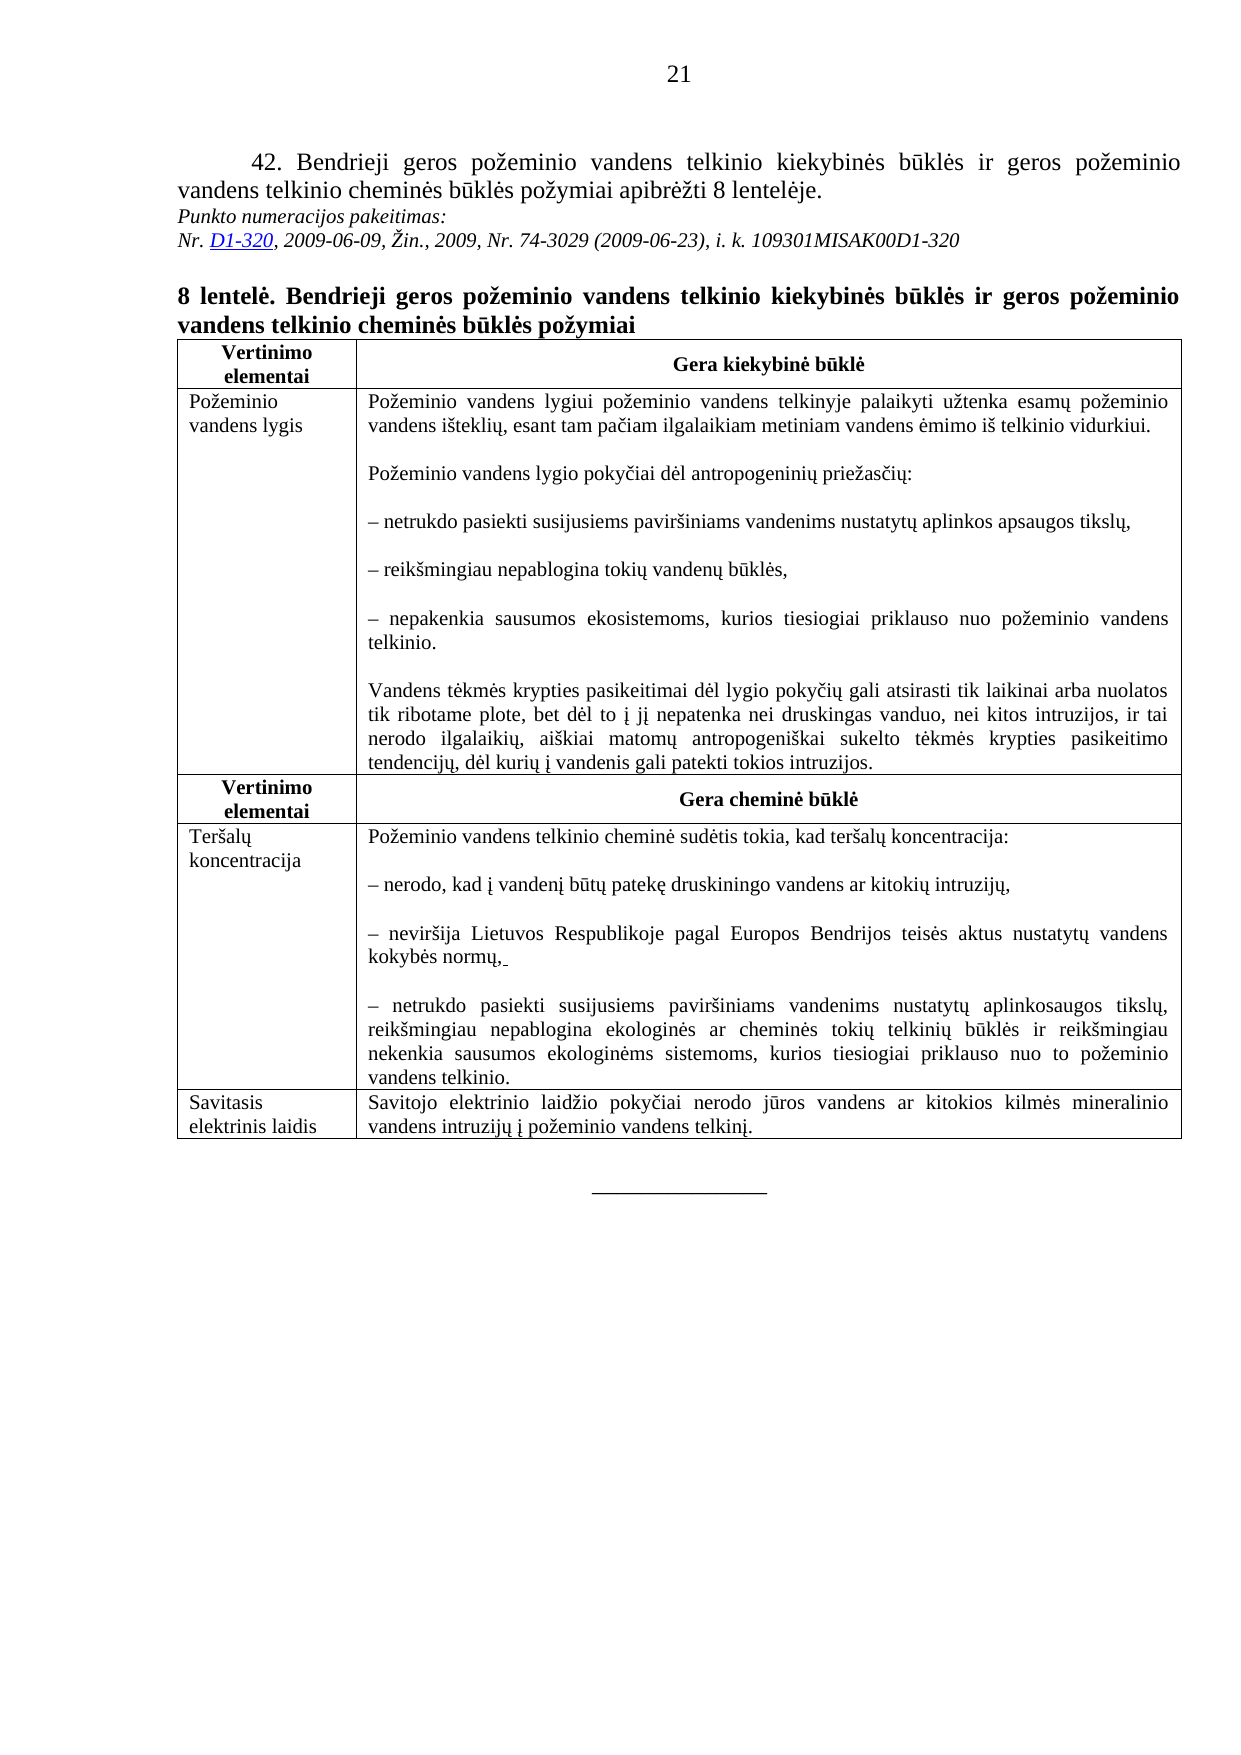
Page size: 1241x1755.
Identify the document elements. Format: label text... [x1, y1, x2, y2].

table_cell Vertinimo elementai [178, 775, 189, 823]
table_cell Savitasis elektrinis laidis [344, 1090, 356, 1138]
table_header Vertinimo elementai [178, 340, 189, 388]
table_cell Požeminio vandens lygis [178, 389, 356, 774]
text ______________ [177, 1168, 1181, 1197]
text Nr. D1-320, 2009-06-09, Žin., 2009, Nr. 74-3029 (2009-06-23), i. k. 109301MISAK00D1-320 [177, 228, 1181, 252]
table_header Vertinimo elementai [344, 340, 356, 388]
table_header Gera kiekybinė būklė [357, 340, 1181, 388]
text Punkto numeracijos pakeitimas: [177, 204, 1181, 228]
table_cell Gera cheminė būklė [357, 775, 1181, 823]
text 8 lentelė. Bendrieji geros požeminio vandens telkinio kiekybinės būklės ir geros požeminio vandens telkinio cheminės būklės požymiai [177, 281, 1181, 339]
table_cell Teršalų koncentracija [178, 824, 356, 1089]
table_cell Vertinimo elementai [344, 775, 356, 823]
text 42. Bendrieji geros požeminio vandens telkinio kiekybinės būklės ir geros požeminio vandens telkinio cheminės būklės požymiai apibrėžti 8 lentelėje. [177, 147, 1181, 204]
